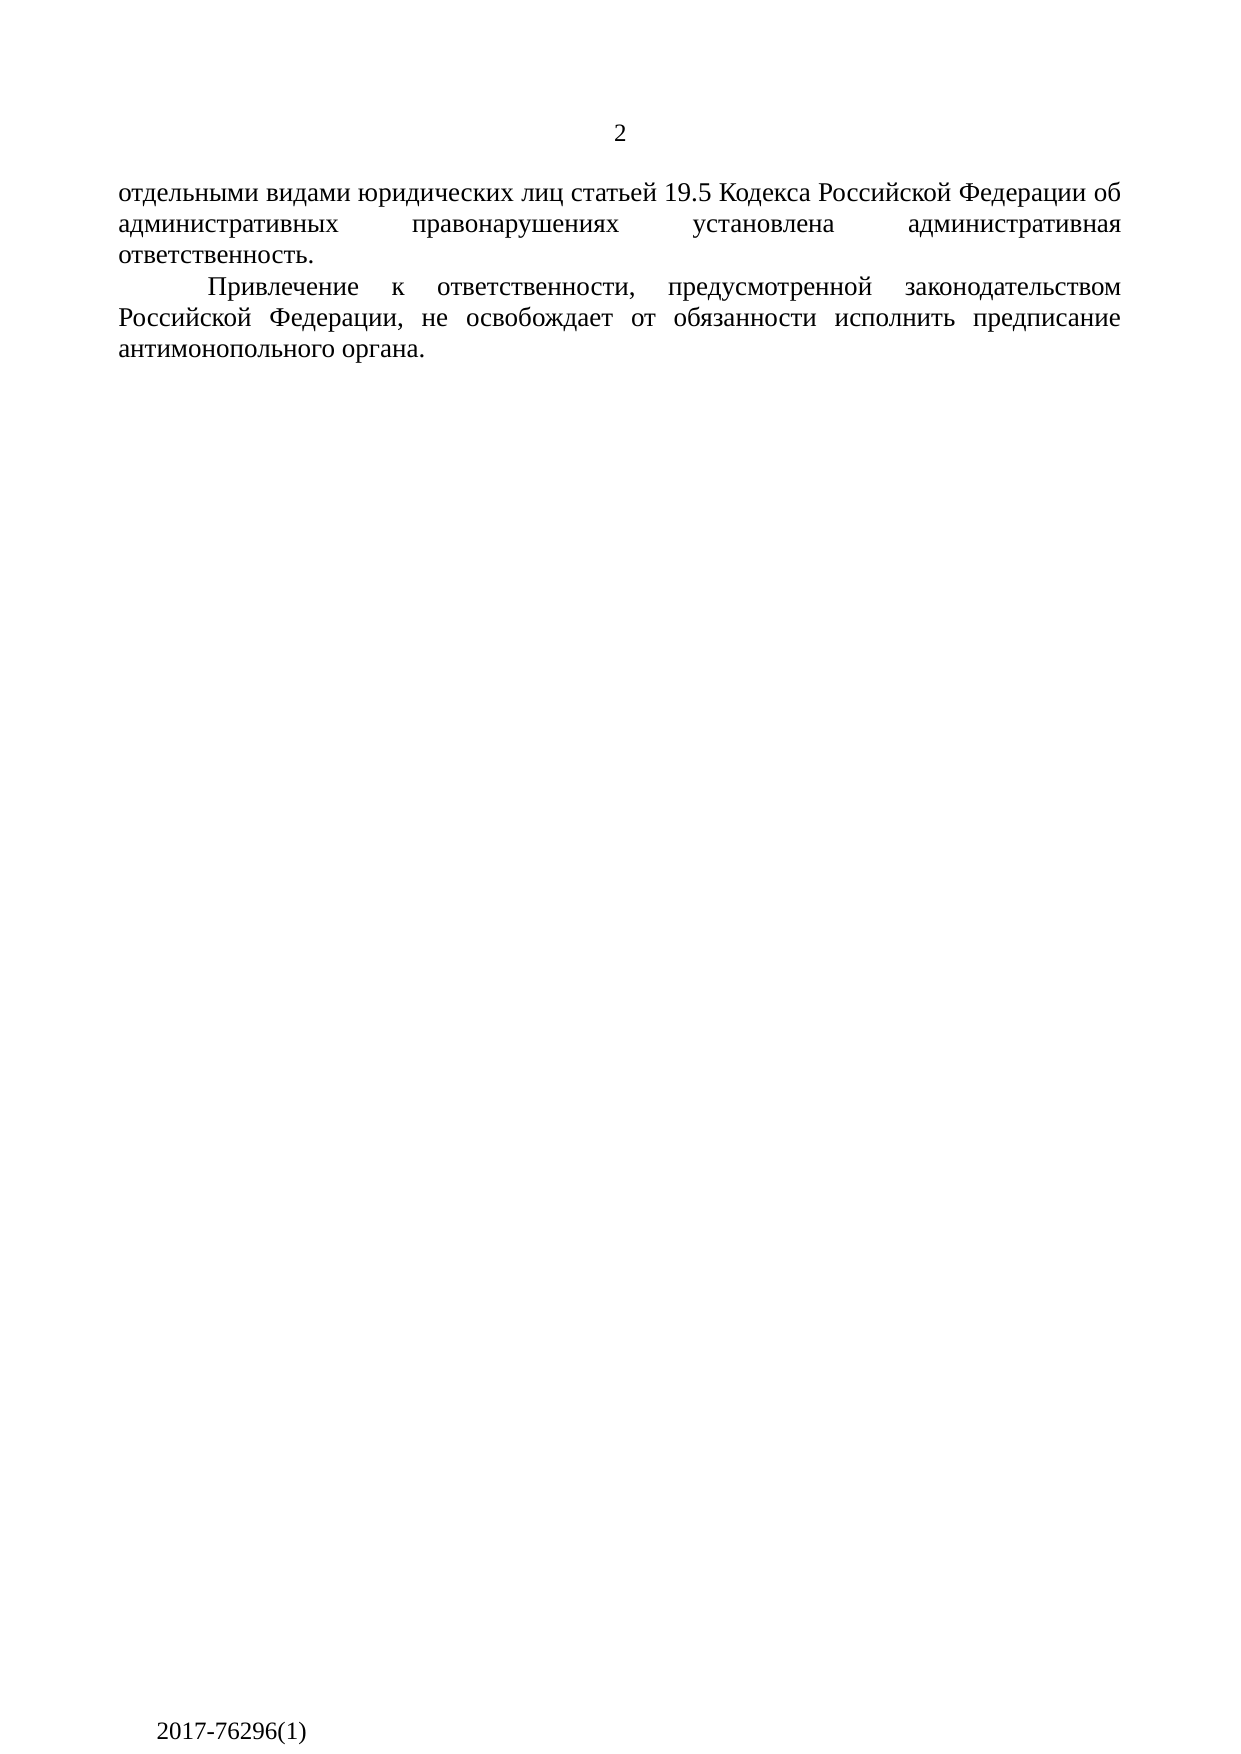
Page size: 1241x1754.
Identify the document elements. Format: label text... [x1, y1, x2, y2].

text Привлечение к ответственности, предусмотренной законодательством Российской Федерации, не освобождает от обязанности исполнить предписание антимонопольного органа. [118, 270, 1122, 363]
text отдельными видами юридических лиц статьей 19.5 Кодекса Российской Федерации об административных правонарушениях установлена административная ответственность. [118, 176, 1122, 270]
